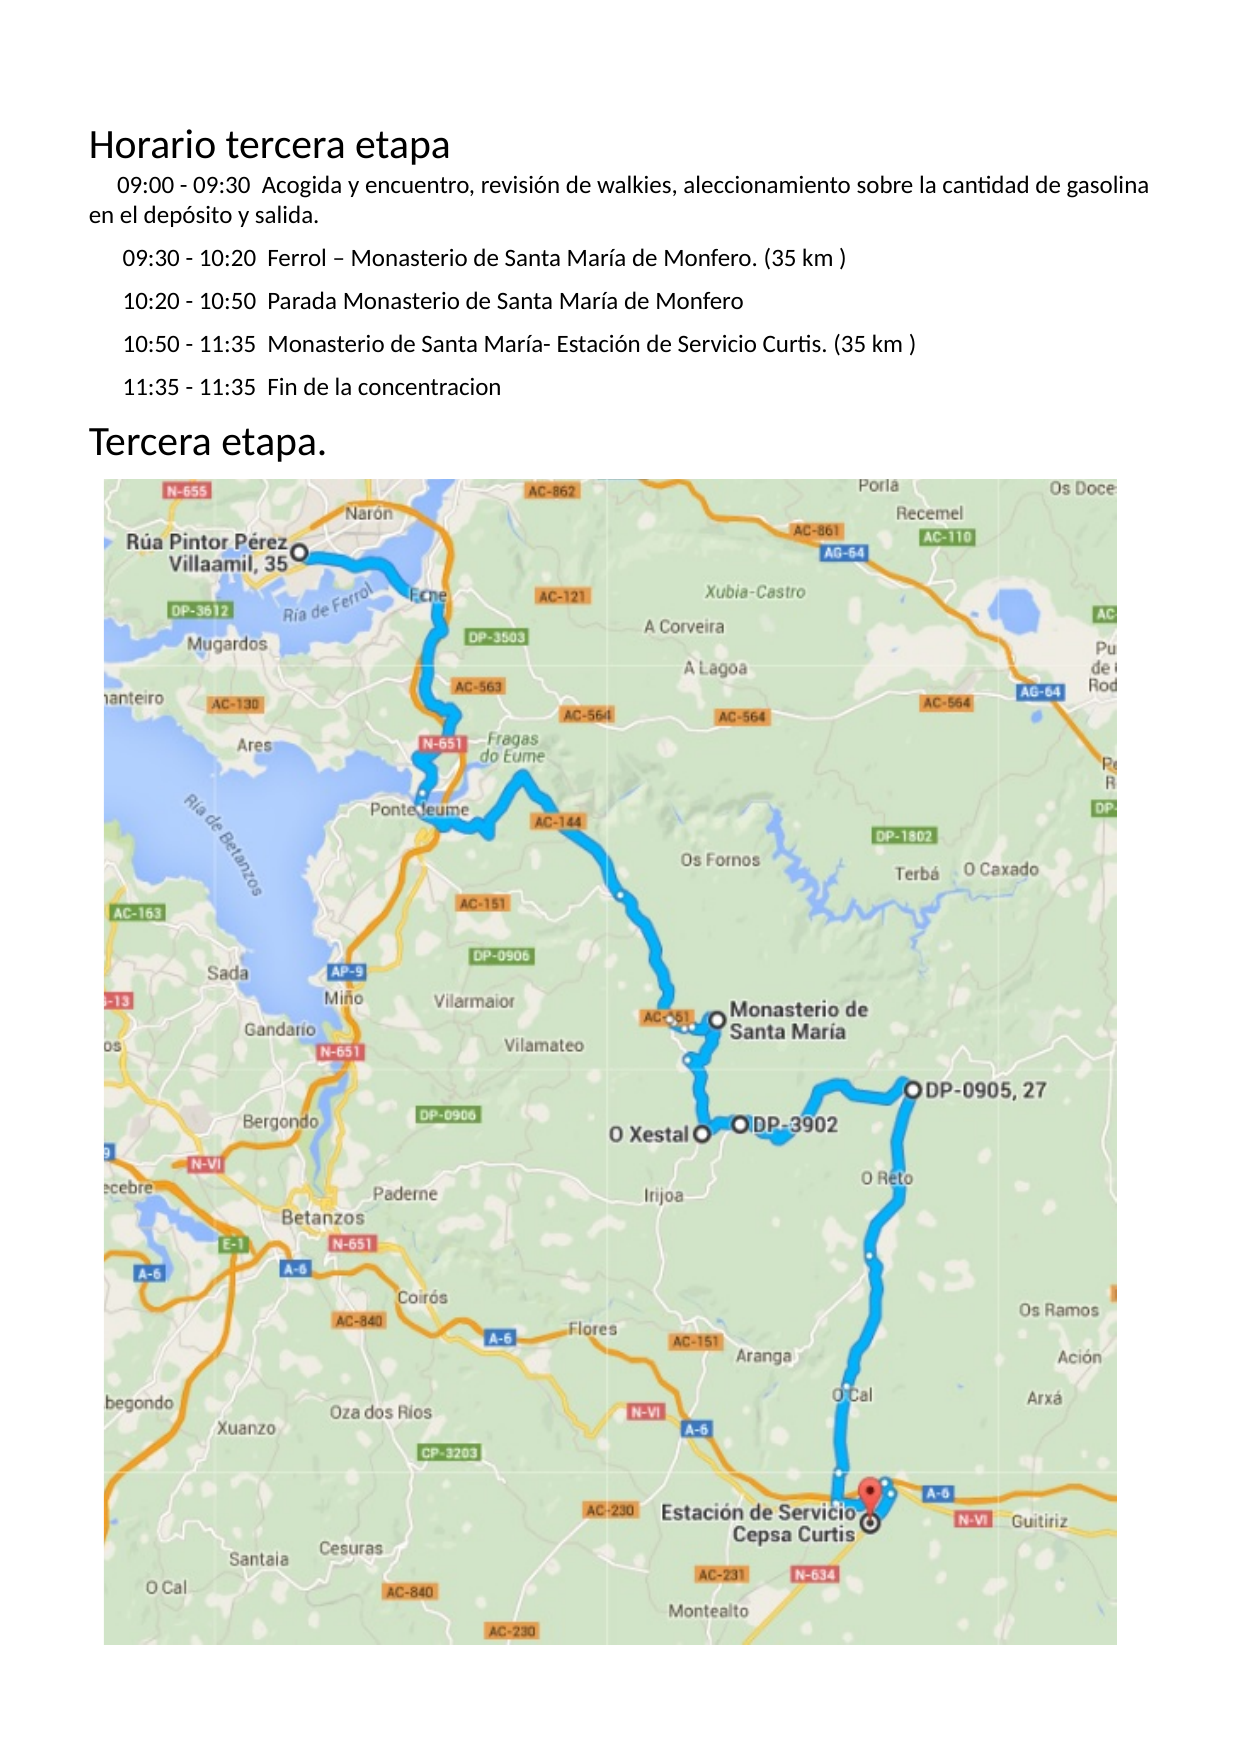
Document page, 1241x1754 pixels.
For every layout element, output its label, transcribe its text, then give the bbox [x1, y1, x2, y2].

text 10:20 - 10:50 Parada Monasterio de Santa María de Monfero [88, 286, 1152, 316]
text Horario tercera etapa [88, 118, 1152, 169]
text 11:35 - 11:35 Fin de la concentracion [88, 372, 1152, 402]
picture [103, 479, 1117, 1645]
text 09:30 - 10:20 Ferrol – Monasterio de Santa María de Monfero. (35 km ) [88, 242, 1152, 273]
text 09:00 - 09:30 Acogida y encuentro, revisión de walkies, aleccionamiento sobre la cantidad de gasolina en el depósito y salida. [88, 169, 1152, 230]
text Tercera etapa. [88, 414, 1152, 465]
text 10:50 - 11:35 Monasterio de Santa María- Estación de Servicio Curtis. (35 km ) [88, 328, 1152, 359]
